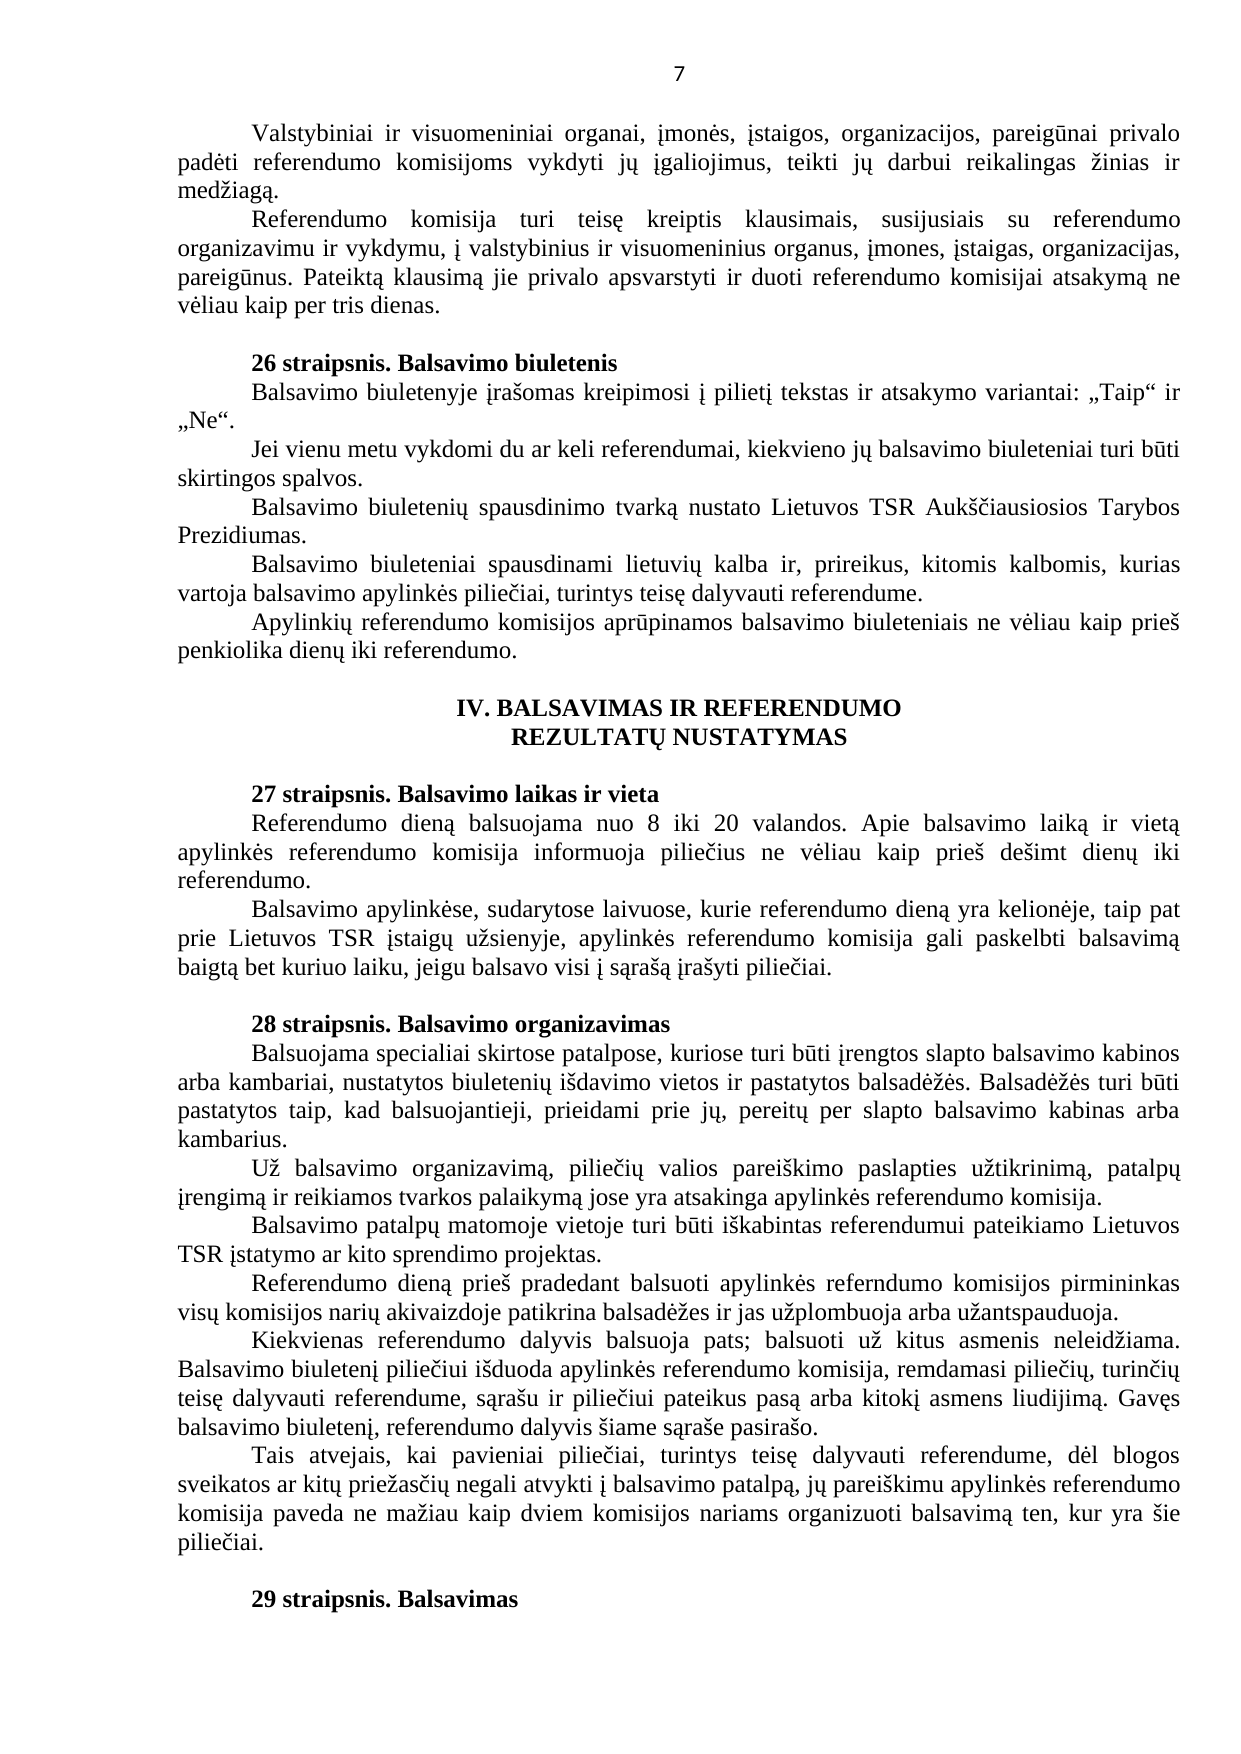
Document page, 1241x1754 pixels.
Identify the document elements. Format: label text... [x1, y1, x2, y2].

text Jei vienu metu vykdomi du ar keli referendumai, kiekvieno jų balsavimo biuleteniai turi būti skirtingos spalvos. [177, 434, 1181, 492]
text Kiekvienas referendumo dalyvis balsuoja pats; balsuoti už kitus asmenis neleidžiama. Balsavimo biuletenį piliečiui išduoda apylinkės referendumo komisija, remdamasi piliečių, turinčių teisę dalyvauti referendume, sąrašu ir piliečiui pateikus pasą arba kitokį asmens liudijimą. Gavęs balsavimo biuletenį, referendumo dalyvis šiame sąraše pasirašo. [177, 1326, 1181, 1441]
text Balsavimo biuletenių spausdinimo tvarką nustato Lietuvos TSR Aukščiausiosios Tarybos Prezidiumas. [177, 492, 1181, 549]
text Tais atvejais, kai pavieniai piliečiai, turintys teisę dalyvauti referendume, dėl blogos sveikatos ar kitų priežasčių negali atvykti į balsavimo patalpą, jų pareiškimu apylinkės referendumo komisija paveda ne mažiau kaip dviem komisijos nariams organizuoti balsavimą ten, kur yra šie piliečiai. [177, 1441, 1181, 1556]
text Apylinkių referendumo komisijos aprūpinamos balsavimo biuleteniais ne vėliau kaip prieš penkiolika dienų iki referendumo. [177, 607, 1181, 664]
text Balsavimo apylinkėse, sudarytose laivuose, kurie referendumo dieną yra kelionėje, taip pat prie Lietuvos TSR įstaigų užsienyje, apylinkės referendumo komisija gali paskelbti balsavimą baigtą bet kuriuo laiku, jeigu balsavo visi į sąrašą įrašyti piliečiai. [177, 894, 1181, 981]
text Už balsavimo organizavimą, piliečių valios pareiškimo paslapties užtikrinimą, patalpų įrengimą ir reikiamos tvarkos palaikymą jose yra atsakinga apylinkės referendumo komisija. [177, 1153, 1181, 1211]
text REZULTATŲ NUSTATYMAS [177, 722, 1181, 751]
text Referendumo dieną prieš pradedant balsuoti apylinkės referndumo komisijos pirmininkas visų komisijos narių akivaizdoje patikrina balsadėžes ir jas užplombuoja arba užantspauduoja. [177, 1268, 1181, 1326]
text 26 straipsnis. Balsavimo biuletenis [177, 348, 1181, 377]
text Balsavimo biuleteniai spausdinami lietuvių kalba ir, prireikus, kitomis kalbomis, kurias vartoja balsavimo apylinkės piliečiai, turintys teisę dalyvauti referendume. [177, 549, 1181, 607]
text Balsuojama specialiai skirtose patalpose, kuriose turi būti įrengtos slapto balsavimo kabinos arba kambariai, nustatytos biuletenių išdavimo vietos ir pastatytos balsadėžės. Balsadėžės turi būti pastatytos taip, kad balsuojantieji, prieidami prie jų, pereitų per slapto balsavimo kabinas arba kambarius. [177, 1038, 1181, 1153]
text Balsavimo biuletenyje įrašomas kreipimosi į pilietį tekstas ir atsakymo variantai: „Taip“ ir „Ne“. [177, 377, 1181, 434]
text Valstybiniai ir visuomeniniai organai, įmonės, įstaigos, organizacijos, pareigūnai privalo padėti referendumo komisijoms vykdyti jų įgaliojimus, teikti jų darbui reikalingas žinias ir medžiagą. [177, 118, 1181, 204]
text 29 straipsnis. Balsavimas [177, 1584, 1181, 1613]
text Balsavimo patalpų matomoje vietoje turi būti iškabintas referendumui pateikiamo Lietuvos TSR įstatymo ar kito sprendimo projektas. [177, 1211, 1181, 1268]
text 27 straipsnis. Balsavimo laikas ir vieta [177, 779, 1181, 808]
text 28 straipsnis. Balsavimo organizavimas [177, 1009, 1181, 1038]
text Referendumo komisija turi teisę kreiptis klausimais, susijusiais su referendumo organizavimu ir vykdymu, į valstybinius ir visuomeninius organus, įmones, įstaigas, organizacijas, pareigūnus. Pateiktą klausimą jie privalo apsvarstyti ir duoti referendumo komisijai atsakymą ne vėliau kaip per tris dienas. [177, 204, 1181, 319]
text IV. BALSAVIMAS IR REFERENDUMO [177, 693, 1181, 722]
text Referendumo dieną balsuojama nuo 8 iki 20 valandos. Apie balsavimo laiką ir vietą apylinkės referendumo komisija informuoja piliečius ne vėliau kaip prieš dešimt dienų iki referendumo. [177, 808, 1181, 894]
